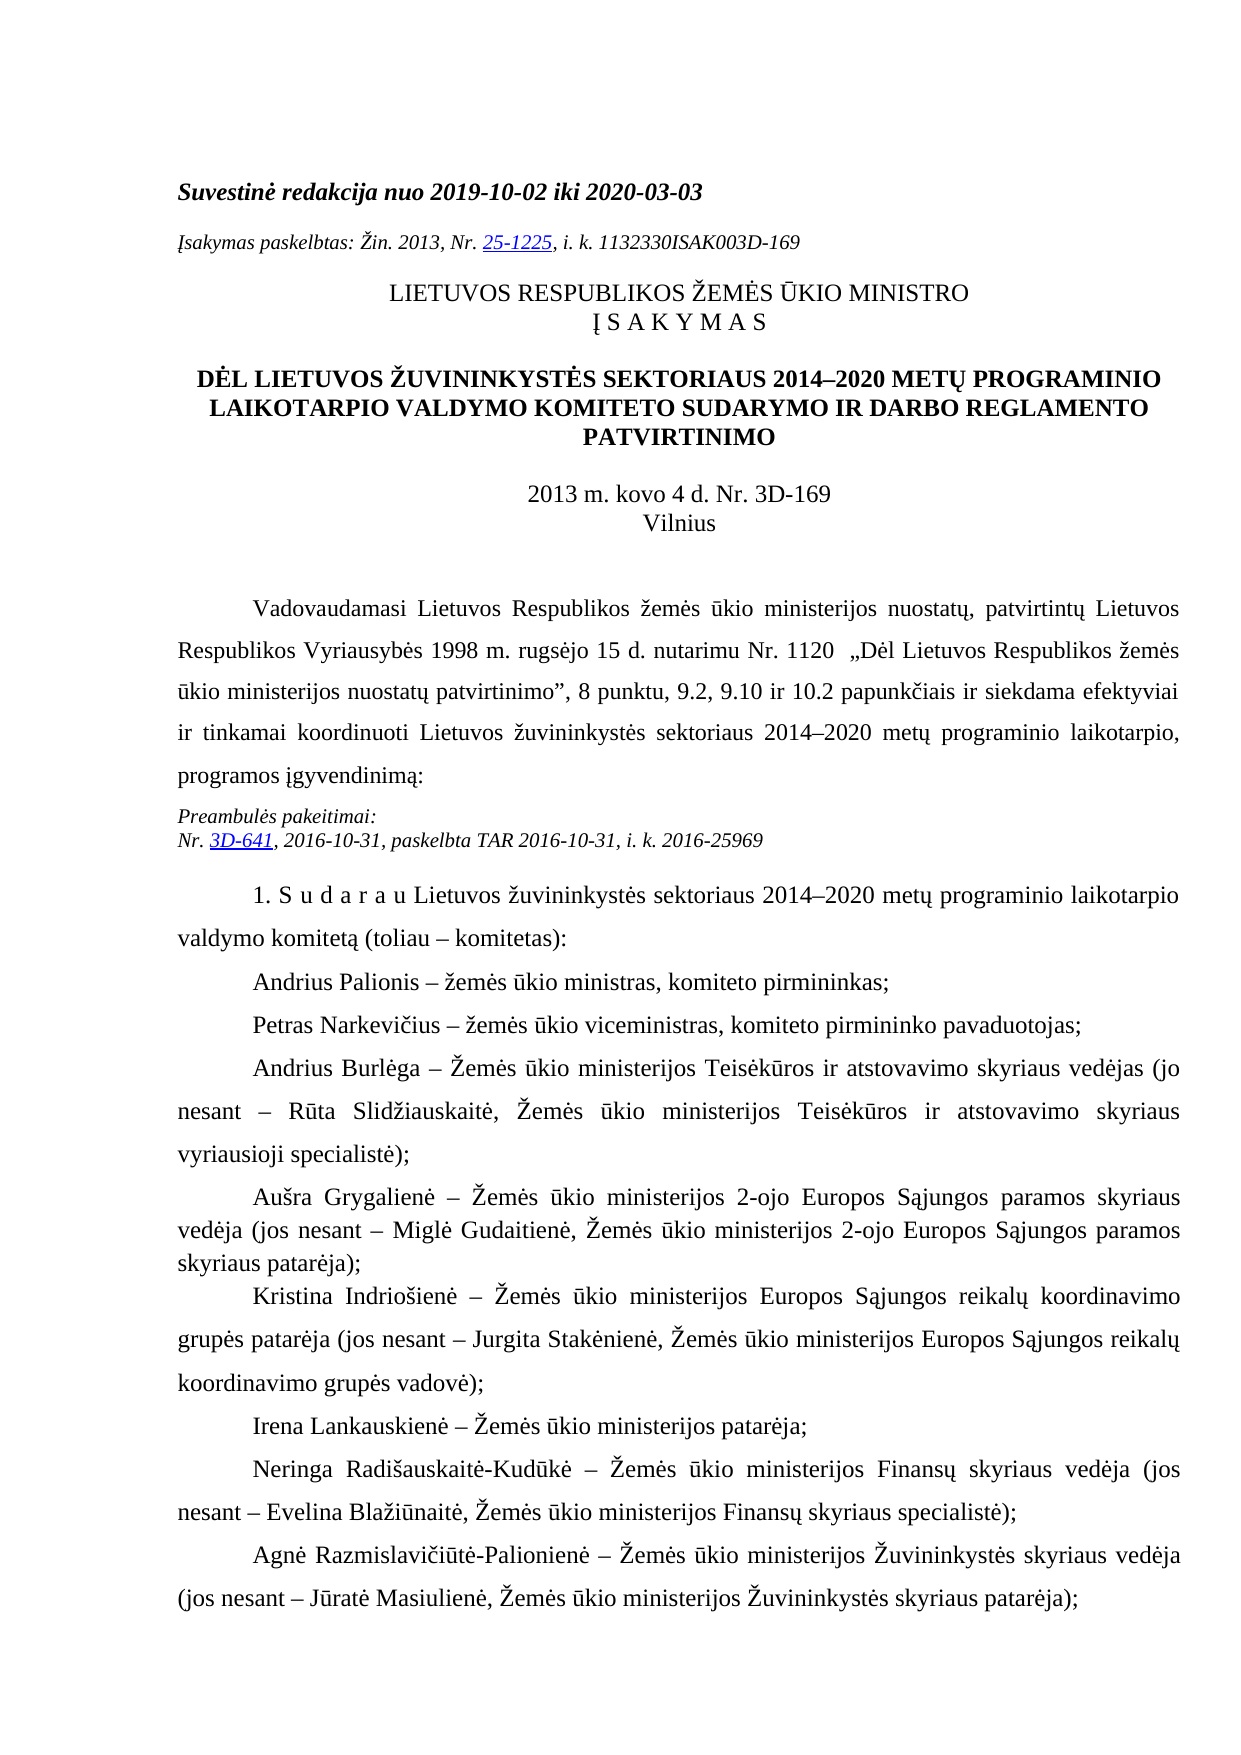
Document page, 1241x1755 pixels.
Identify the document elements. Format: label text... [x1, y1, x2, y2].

text Irena Lankauskienė – Žemės ūkio ministerijos patarėja; [177, 1411, 1181, 1439]
text Andrius Burlėga – Žemės ūkio ministerijos Teisėkūros ir atstovavimo skyriaus vedėjas (jo nesant – Rūta Slidžiauskaitė, Žemės ūkio ministerijos Teisėkūros ir atstovavimo skyriaus vyriausioji specialistė); [177, 1053, 1181, 1168]
text 2013 m. kovo 4 d. Nr. 3D-169 [177, 479, 1181, 508]
text Vilnius [177, 508, 1181, 537]
text DĖL LIETUVOS ŽUVININKYSTĖS SEKTORIAUS 2014–2020 METŲ PROGRAMINIO LAIKOTARPIO VALDYMO KOMITETO SUDARYMO IR DARBO REGLAMENTO PATVIRTINIMO [177, 364, 1181, 451]
text Andrius Palionis – žemės ūkio ministras, komiteto pirmininkas; [177, 967, 1181, 995]
text Kristina Indriošienė – Žemės ūkio ministerijos Europos Sąjungos reikalų koordinavimo grupės patarėja (jos nesant – Jurgita Stakėnienė, Žemės ūkio ministerijos Europos Sąjungos reikalų koordinavimo grupės vadovė); [177, 1281, 1181, 1396]
text 1. S u d a r a u Lietuvos žuvininkystės sektoriaus 2014–2020 metų programinio laikotarpio valdymo komitetą (toliau – komitetas): [177, 880, 1181, 952]
text Aušra Grygalienė – Žemės ūkio ministerijos 2-ojo Europos Sąjungos paramos skyriaus vedėja (jos nesant – Miglė Gudaitienė, Žemės ūkio ministerijos 2-ojo Europos Sąjungos paramos skyriaus patarėja); [177, 1182, 1181, 1277]
text Suvestinė redakcija nuo 2019-10-02 iki 2020-03-03 [177, 177, 1181, 206]
text Petras Narkevičius – žemės ūkio viceministras, komiteto pirmininko pavaduotojas; [177, 1010, 1181, 1038]
text Agnė Razmislavičiūtė-Palionienė – Žemės ūkio ministerijos Žuvininkystės skyriaus vedėja (jos nesant – Jūratė Masiulienė, Žemės ūkio ministerijos Žuvininkystės skyriaus patarėja); [177, 1540, 1181, 1612]
text LIETUVOS RESPUBLIKOS ŽEMĖS ŪKIO MINISTRO [177, 278, 1181, 307]
text Į S A K Y M A S [177, 307, 1181, 336]
text Neringa Radišauskaitė-Kudūkė – Žemės ūkio ministerijos Finansų skyriaus vedėja (jos nesant – Evelina Blažiūnaitė, Žemės ūkio ministerijos Finansų skyriaus specialistė); [177, 1454, 1181, 1526]
text Vadovaudamasi Lietuvos Respublikos žemės ūkio ministerijos nuostatų, patvirtintų Lietuvos Respublikos Vyriausybės 1998 m. rugsėjo 15 d. nutarimu Nr. 1120 „Dėl Lietuvos Respublikos žemės ūkio ministerijos nuostatų patvirtinimo”, 8 punktu, 9.2, 9.10 ir 10.2 papunkčiais ir siekdama efektyviai ir tinkamai koordinuoti Lietuvos žuvininkystės sektoriaus 2014–2020 metų programinio laikotarpio, programos įgyvendinimą: [177, 594, 1181, 789]
text Įsakymas paskelbtas: Žin. 2013, Nr. 25-1225, i. k. 1132330ISAK003D-169 [177, 230, 1181, 254]
text Nr. 3D-641, 2016-10-31, paskelbta TAR 2016-10-31, i. k. 2016-25969 [177, 828, 1181, 852]
text Preambulės pakeitimai: [177, 803, 1181, 828]
